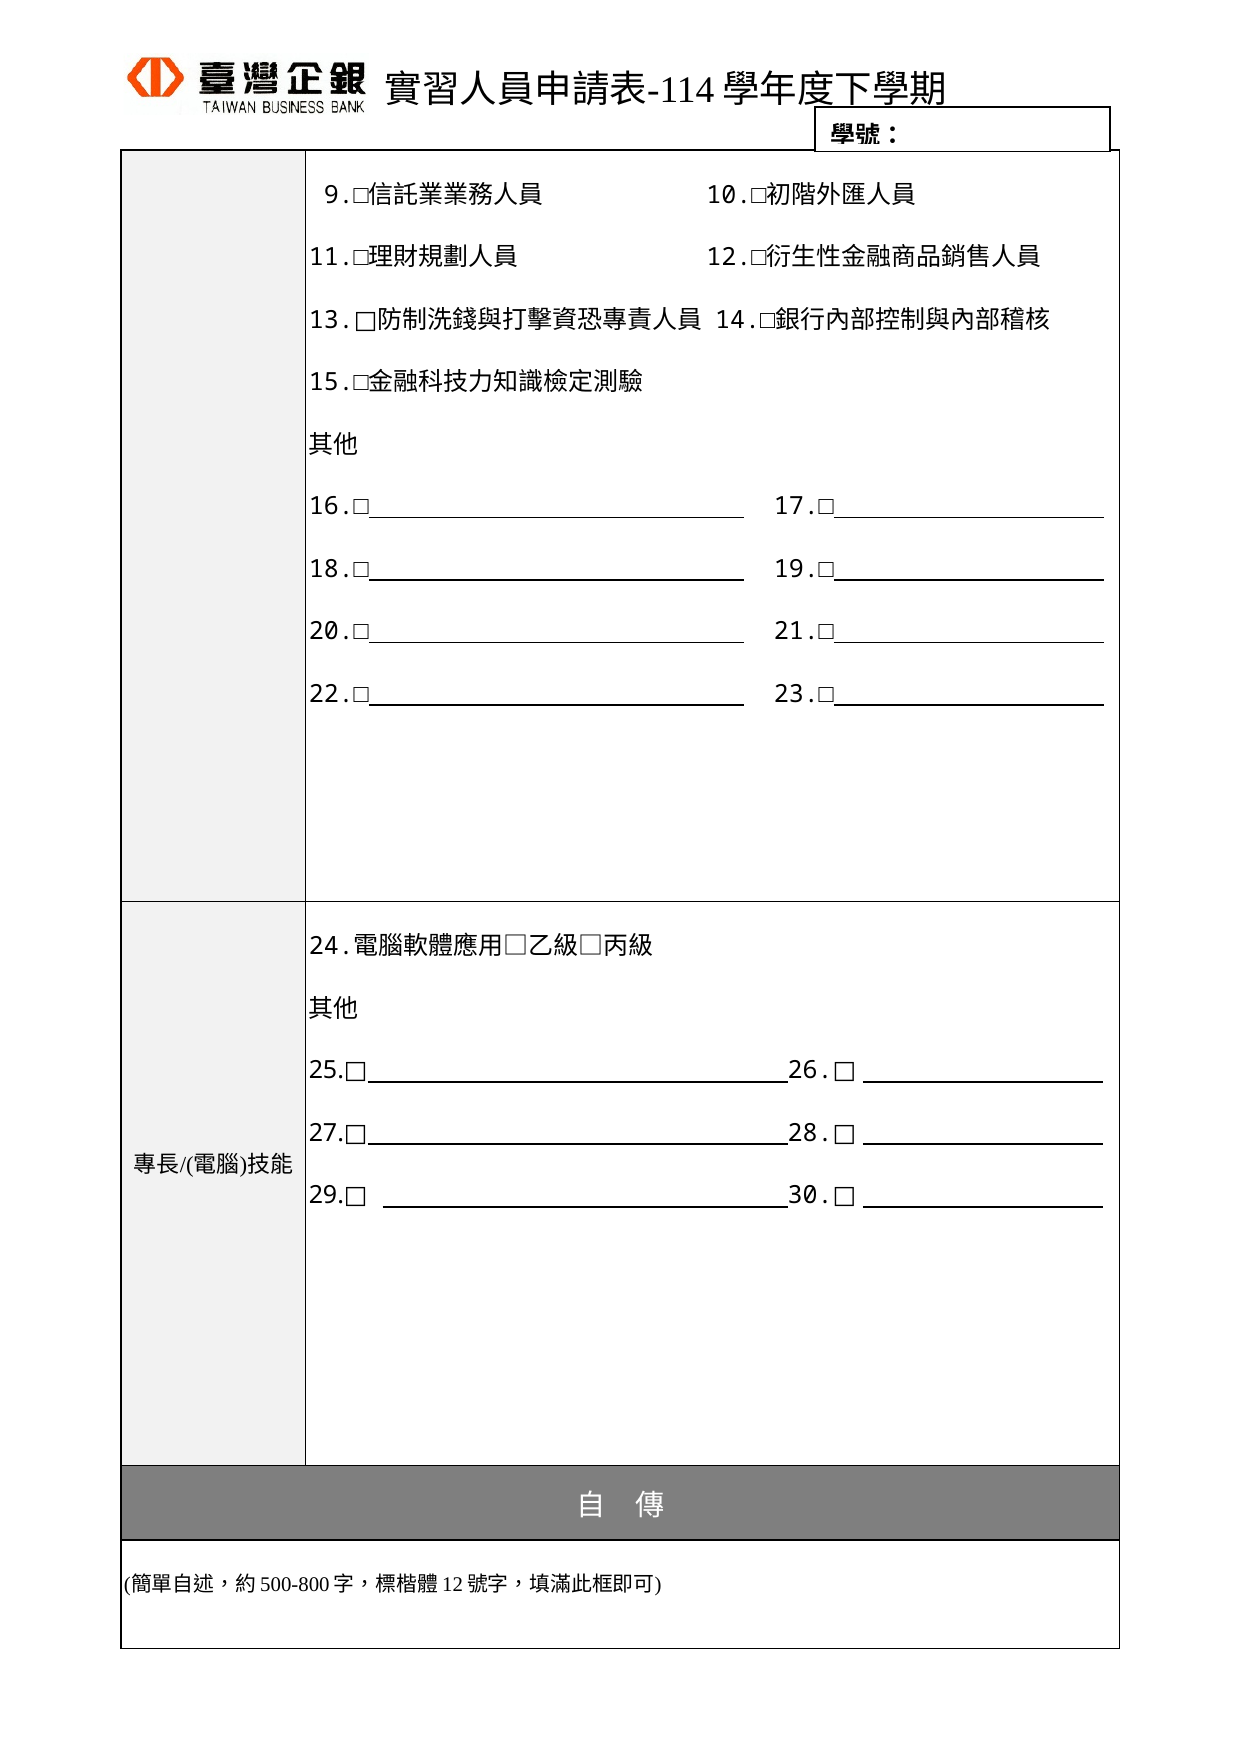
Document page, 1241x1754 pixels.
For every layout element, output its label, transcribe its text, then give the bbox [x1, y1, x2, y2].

table_cell [122, 151, 305, 901]
table_cell (簡單自述，約500-800字，標楷體12號字，填滿此框即可) [122, 1541, 1119, 1648]
table_cell 9.□信託業業務人員 10.□初階外匯人員 11.□理財規劃人員 12.□衍生性金融商品銷售人員 13.□防制洗錢與打擊資恐專責人員 14.□銀行內部控制與內部稽核 15.□金融科技力知識檢定測驗 其他 16.□ 17.□ 18.□ 19.□ 20.□ 21.□ 22.□ 23.□ [306, 151, 1119, 901]
table_cell 24.電腦軟體應用□乙級□丙級 其他 25.□ 26.□ 27.□ 28.□ 29.□ 30.□ [306, 902, 1119, 1465]
table_cell 專長/(電腦)技能 [122, 902, 305, 1465]
table_cell 自 傳 [122, 1466, 1119, 1539]
